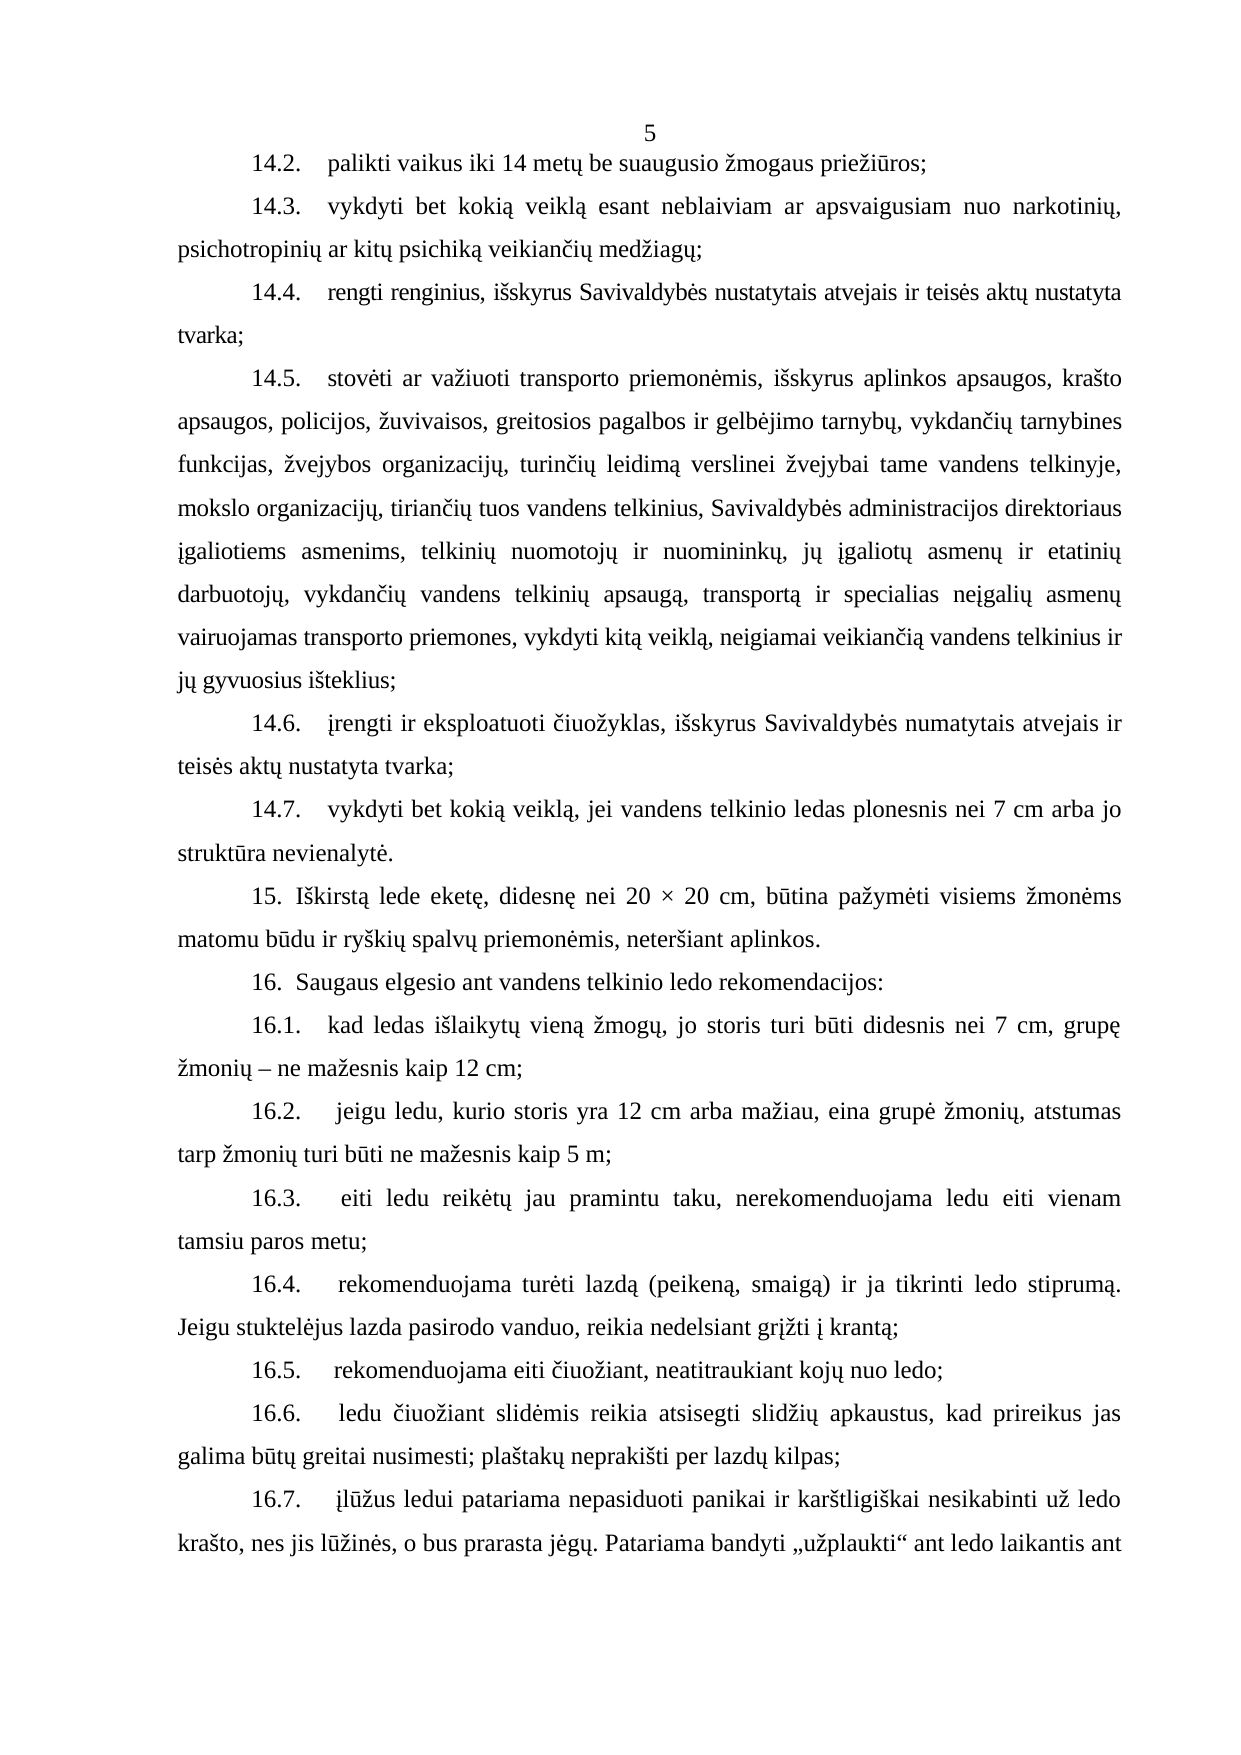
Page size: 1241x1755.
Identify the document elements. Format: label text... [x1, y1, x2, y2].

text 16.7. įlūžus ledui patariama nepasiduoti panikai ir karštligiškai nesikabinti už ledo krašto, nes jis lūžinės, o bus prarasta jėgų. Patariama bandyti „užplaukti“ ant ledo laikantis ant [177, 1484, 1122, 1556]
text 14.7. vykdyti bet kokią veiklą, jei vandens telkinio ledas plonesnis nei 7 cm arba jo struktūra nevienalytė. [177, 794, 1122, 866]
text 14.4. rengti renginius, išskyrus Savivaldybės nustatytais atvejais ir teisės aktų nustatyta tvarka; [177, 277, 1122, 349]
text 14.3. vykdyti bet kokią veiklą esant neblaiviam ar apsvaigusiam nuo narkotinių, psichotropinių ar kitų psichiką veikiančių medžiagų; [177, 191, 1122, 263]
text 16.3. eiti ledu reikėtų jau pramintu taku, nerekomenduojama ledu eiti vienam tamsiu paros metu; [177, 1183, 1122, 1254]
text 16.5. rekomenduojama eiti čiuožiant, neatitraukiant kojų nuo ledo; [177, 1355, 1122, 1384]
text 14.2. palikti vaikus iki 14 metų be suaugusio žmogaus priežiūros; [177, 148, 1122, 176]
text 16.6. ledu čiuožiant slidėmis reikia atsisegti slidžių apkaustus, kad prireikus jas galima būtų greitai nusimesti; plaštakų neprakišti per lazdų kilpas; [177, 1398, 1122, 1470]
text 15. Iškirstą lede eketę, didesnę nei 20 × 20 cm, būtina pažymėti visiems žmonėms matomu būdu ir ryškių spalvų priemonėmis, neteršiant aplinkos. [177, 881, 1122, 953]
text 14.5. stovėti ar važiuoti transporto priemonėmis, išskyrus aplinkos apsaugos, krašto apsaugos, policijos, žuvivaisos, greitosios pagalbos ir gelbėjimo tarnybų, vykdančių tarnybines funkcijas, žvejybos organizacijų, turinčių leidimą verslinei žvejybai tame vandens telkinyje, mokslo organizacijų, tiriančių tuos vandens telkinius, Savivaldybės administracijos direktoriaus įgaliotiems asmenims, telkinių nuomotojų ir nuomininkų, jų įgaliotų asmenų ir etatinių darbuotojų, vykdančių vandens telkinių apsaugą, transportą ir specialias neįgalių asmenų vairuojamas transporto priemones, vykdyti kitą veiklą, neigiamai veikiančią vandens telkinius ir jų gyvuosius išteklius; [177, 363, 1122, 694]
text 14.6. įrengti ir eksploatuoti čiuožyklas, išskyrus Savivaldybės numatytais atvejais ir teisės aktų nustatyta tvarka; [177, 708, 1122, 780]
text 16.1. kad ledas išlaikytų vieną žmogų, jo storis turi būti didesnis nei 7 cm, grupę žmonių – ne mažesnis kaip 12 cm; [177, 1010, 1122, 1082]
text 16.4. rekomenduojama turėti lazdą (peikeną, smaigą) ir ja tikrinti ledo stiprumą. Jeigu stuktelėjus lazda pasirodo vanduo, reikia nedelsiant grįžti į krantą; [177, 1269, 1122, 1341]
text 16.2. jeigu ledu, kurio storis yra 12 cm arba mažiau, eina grupė žmonių, atstumas tarp žmonių turi būti ne mažesnis kaip 5 m; [177, 1096, 1122, 1168]
text 16. Saugaus elgesio ant vandens telkinio ledo rekomendacijos: [177, 967, 1122, 996]
